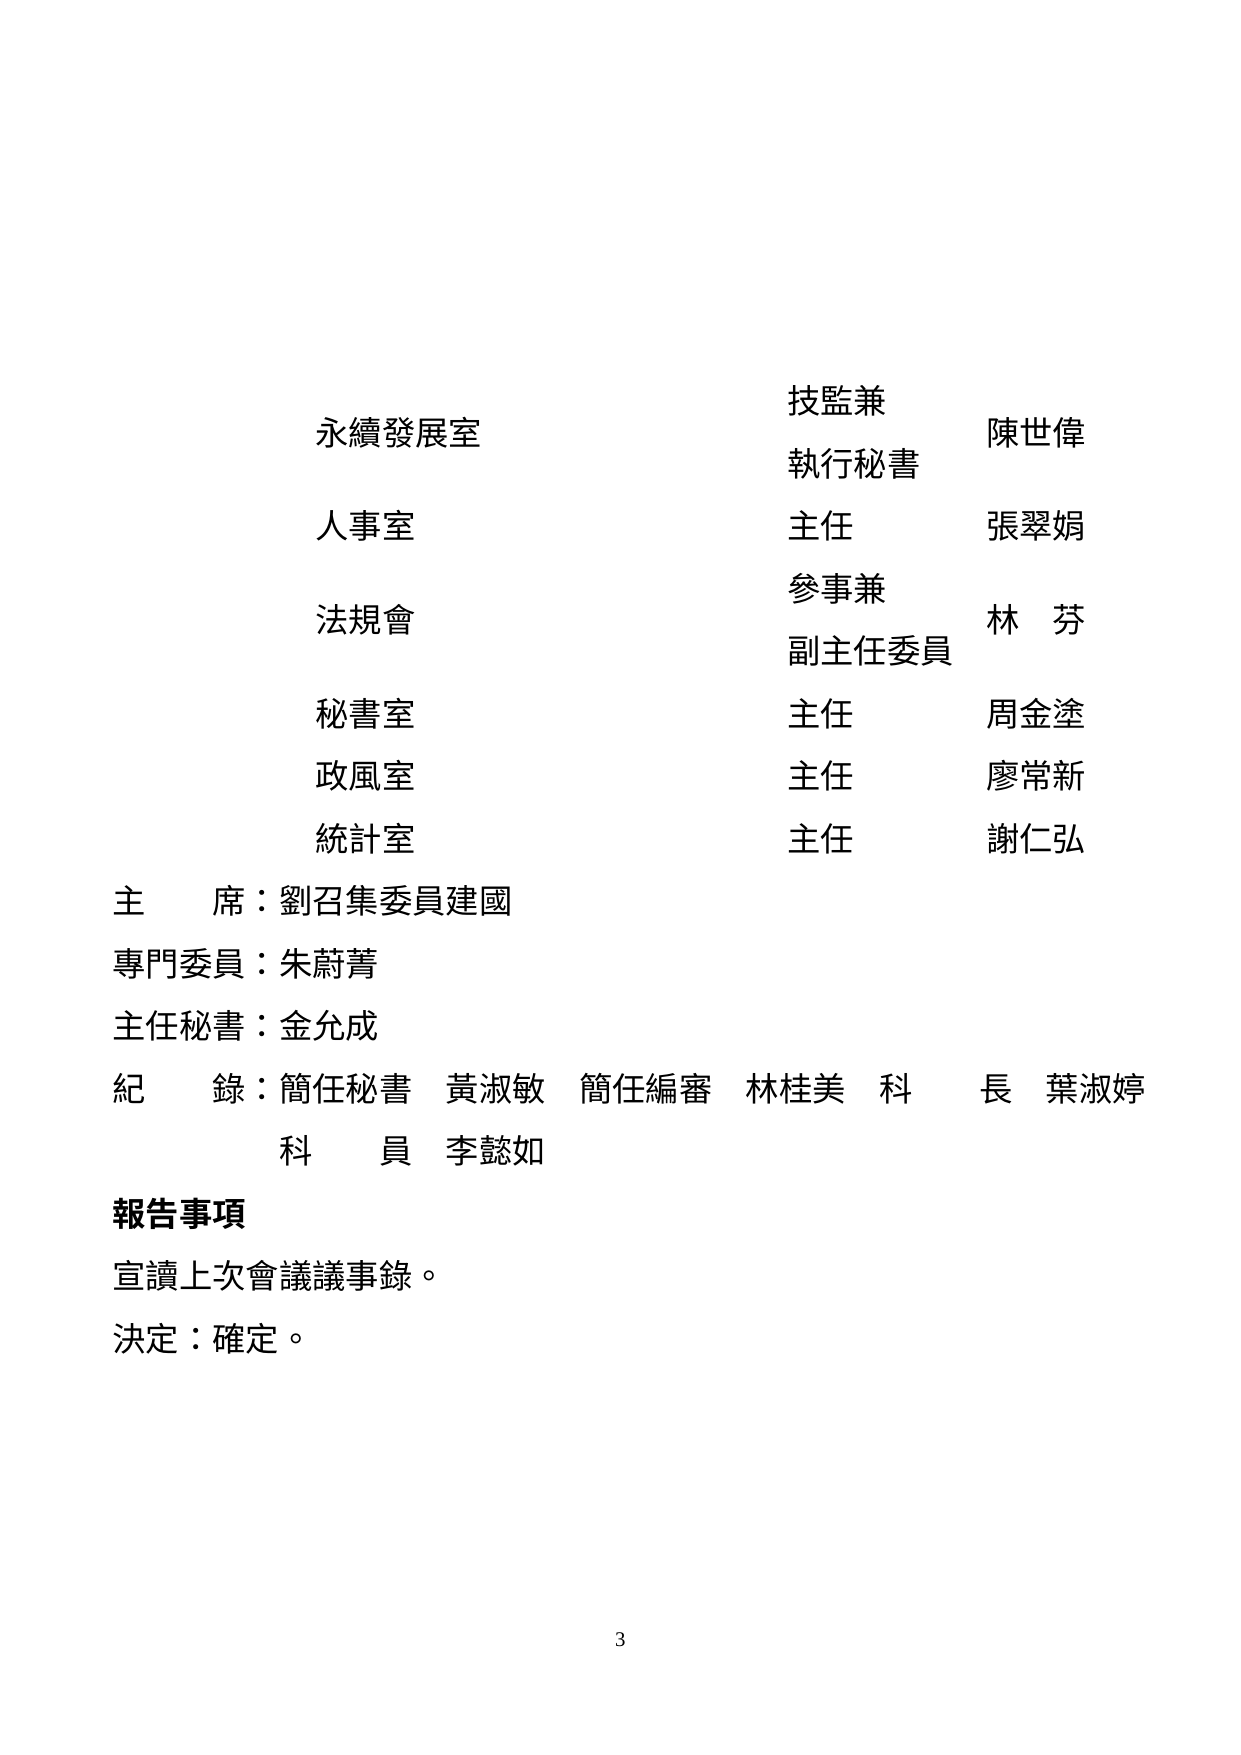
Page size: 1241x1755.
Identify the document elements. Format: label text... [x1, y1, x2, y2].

table_cell 法規會 [112, 545, 790, 670]
table_cell 主任 [790, 795, 966, 858]
table_cell 周金塗 [966, 670, 1128, 733]
table_cell 張翠娟 [966, 483, 1128, 545]
text 主任秘書：金允成 [112, 983, 1128, 1045]
table_cell 參事兼 副主任委員 [790, 545, 966, 670]
table_cell 主任 [790, 733, 966, 795]
table_cell 秘書室 [112, 670, 790, 733]
text 專門委員：朱蔚菁 [112, 920, 1128, 983]
text 主 席：劉召集委員建國 [112, 858, 1128, 920]
table_cell 人事室 [112, 483, 790, 545]
text 紀 錄：簡任秘書 黃淑敏 簡任編審 林桂美 科 長 葉淑婷 科 員 李懿如 [112, 1045, 1157, 1170]
table_cell 陳世偉 [966, 358, 1128, 483]
table_cell 林 芬 [966, 545, 1128, 670]
text 宣讀上次會議議事錄。 [112, 1233, 1128, 1295]
table_cell 政風室 [112, 733, 790, 795]
table_cell 統計室 [112, 795, 790, 858]
table_cell 永續發展室 [112, 358, 790, 483]
text 報告事項 [112, 1170, 1128, 1233]
table_cell 主任 [790, 670, 966, 733]
table_cell 謝仁弘 [966, 795, 1128, 858]
table_cell 廖常新 [966, 733, 1128, 795]
text 決定：確定。 [112, 1295, 1128, 1358]
table_cell 技監兼 執行秘書 [790, 358, 966, 483]
table_cell 主任 [790, 483, 966, 545]
